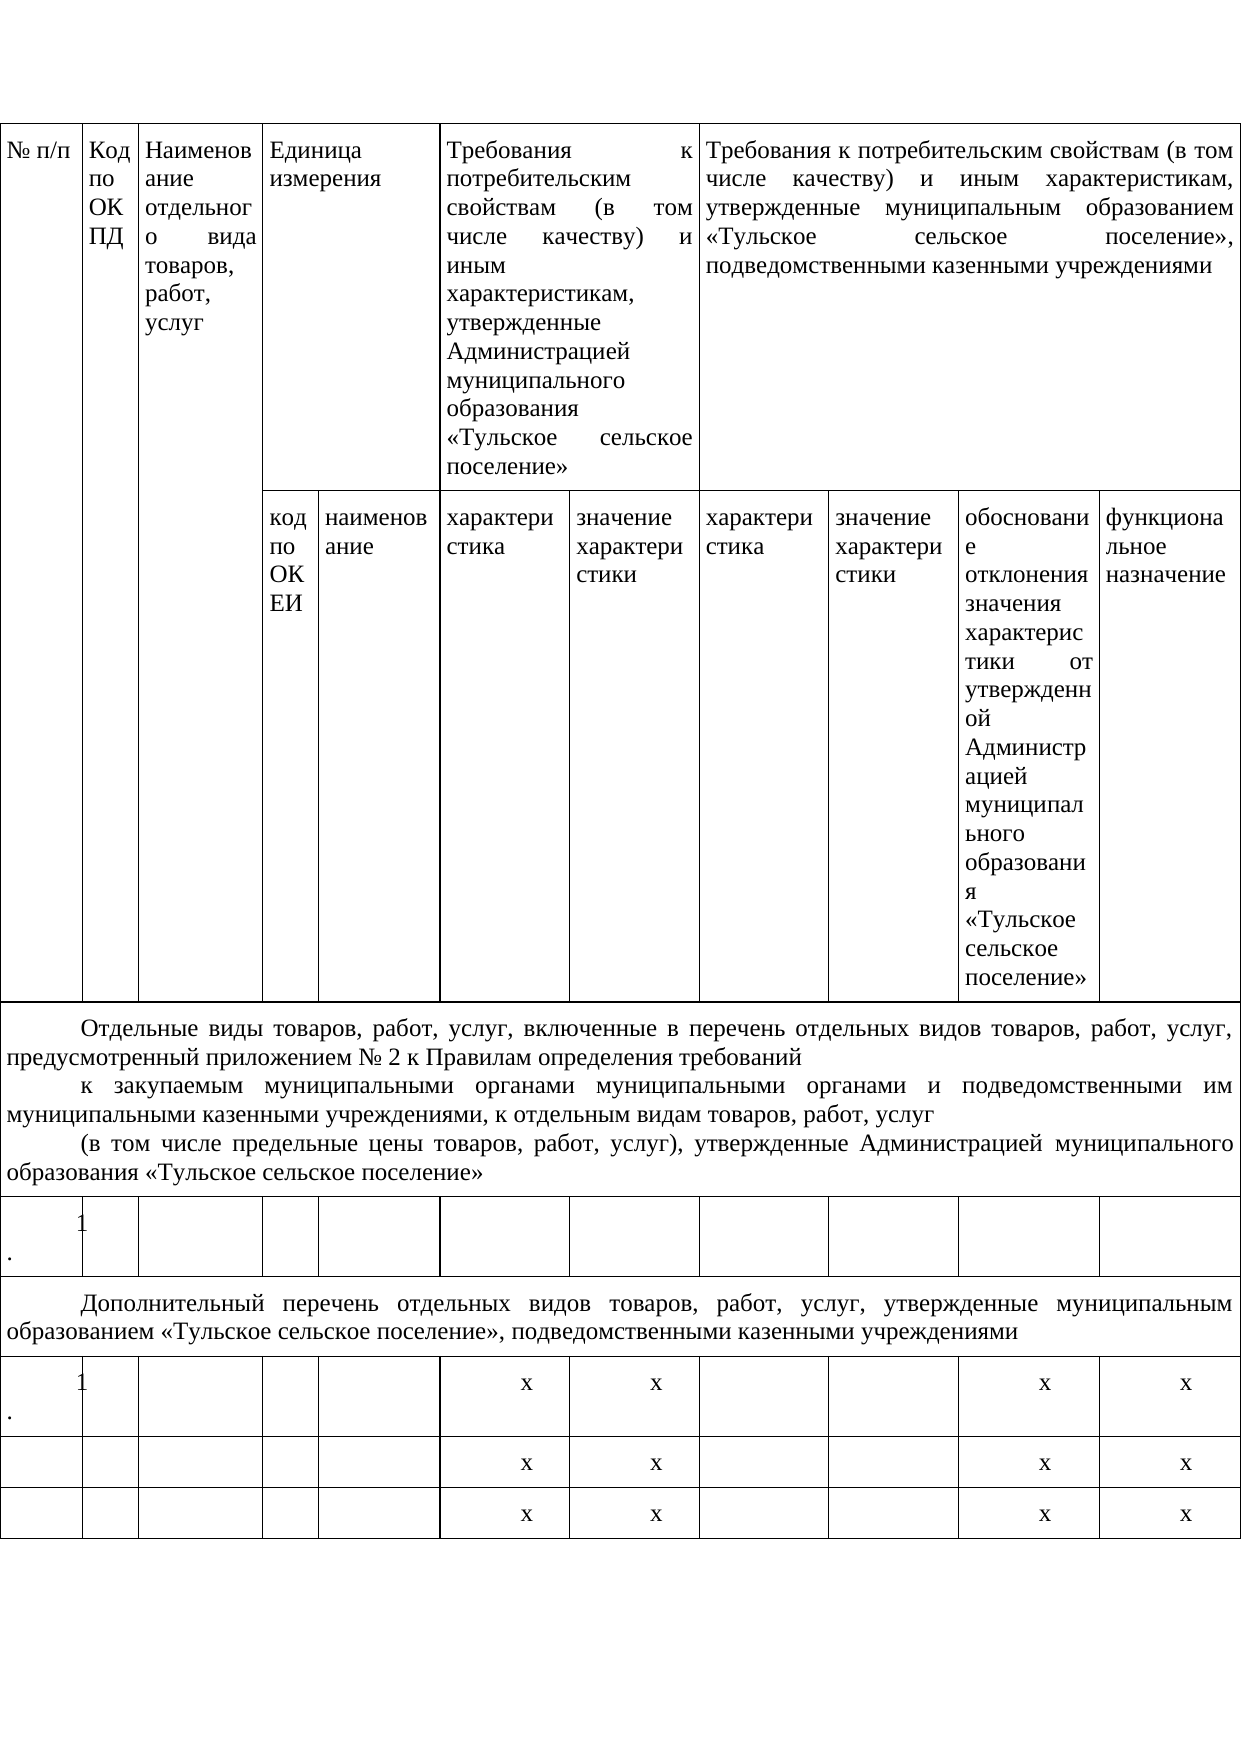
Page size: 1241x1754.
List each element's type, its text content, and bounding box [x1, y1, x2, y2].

table_cell [829, 1437, 958, 1487]
table_header Требования к потребительским свойствам (в том числе качеству) и иным характеристикам, утвержденные муниципальным образованием «Тульское сельское поселение», подведомственными казенными учреждениями [700, 124, 1240, 490]
table_cell [700, 1357, 828, 1436]
table_cell характеристика [700, 491, 828, 1001]
table_cell [829, 1197, 958, 1276]
table_cell характеристика [441, 491, 569, 1001]
table_cell 1. [1, 1197, 82, 1276]
table_cell [700, 1437, 828, 1487]
table_cell [1, 1437, 82, 1487]
table_cell [139, 1357, 262, 1436]
table_cell значение характеристики [570, 491, 699, 1001]
table_cell x [959, 1437, 1099, 1487]
table_cell [83, 1488, 138, 1538]
table_cell [263, 1357, 318, 1436]
table_cell [263, 1437, 318, 1487]
table_cell Отдельные виды товаров, работ, услуг, включенные в перечень отдельных видов товаров, работ, услуг, предусмотренный приложением № 2 к Правилам определения требований к закупаемым муниципальными органами муниципальными органами и подведомственными им муниципальными казенными учреждениями, к отдельным видам товаров, работ, услуг (в том числе предельные цены товаров, работ, услуг), утвержденные Администрацией муниципального образования «Тульское сельское поселение» [1, 1003, 1240, 1196]
table_header № п/п [1, 124, 82, 1001]
table_cell x [570, 1357, 699, 1436]
table_cell Дополнительный перечень отдельных видов товаров, работ, услуг, утвержденные муниципальным образованием «Тульское сельское поселение», подведомственными казенными учреждениями [1, 1277, 1240, 1356]
table_cell [83, 1437, 138, 1487]
table_cell [319, 1357, 439, 1436]
table_cell x [570, 1437, 699, 1487]
table_cell значение характеристики [829, 491, 958, 1001]
table_cell [959, 1197, 1099, 1276]
table_cell [829, 1488, 958, 1538]
table_cell [1100, 1197, 1240, 1276]
table_cell [319, 1197, 439, 1276]
table_header Единица измерения [263, 124, 439, 490]
table_cell x [1100, 1488, 1240, 1538]
table_cell [700, 1197, 828, 1276]
table_cell [700, 1488, 828, 1538]
table_cell [1, 1488, 82, 1538]
table_cell код по ОКЕИ [263, 491, 318, 1001]
table_cell x [570, 1488, 699, 1538]
table_cell [83, 1197, 138, 1276]
table_cell [319, 1488, 439, 1538]
table_cell [570, 1197, 699, 1276]
table_cell x [959, 1488, 1099, 1538]
table_cell [319, 1437, 439, 1487]
table_cell [441, 1197, 569, 1276]
table_cell x [959, 1357, 1099, 1436]
table_cell [139, 1437, 262, 1487]
table_header Наименование отдельного вида товаров, работ, услуг [139, 124, 262, 1001]
table_cell [139, 1197, 262, 1276]
table_cell x [1100, 1357, 1240, 1436]
table_cell [139, 1488, 262, 1538]
table_cell [263, 1488, 318, 1538]
table_cell [829, 1357, 958, 1436]
table_cell наименование [319, 491, 439, 1001]
table_cell x [441, 1357, 569, 1436]
table_cell x [441, 1488, 569, 1538]
table_header Требования к потребительским свойствам (в том числе качеству) и иным характеристикам, утвержденные Администрацией муниципального образования «Тульское сельское поселение» [441, 124, 699, 490]
table_cell [83, 1357, 138, 1436]
table_cell x [441, 1437, 569, 1487]
table_cell [263, 1197, 318, 1276]
table_cell x [1100, 1437, 1240, 1487]
table_cell функциональное назначение [1100, 491, 1240, 1001]
table_cell 1. [1, 1357, 82, 1436]
table_header Код по ОКПД [83, 124, 138, 1001]
table_cell обоснование отклонения значения характеристики от утвержденной Администрацией муниципального образования «Тульское сельское поселение» [959, 491, 1099, 1001]
